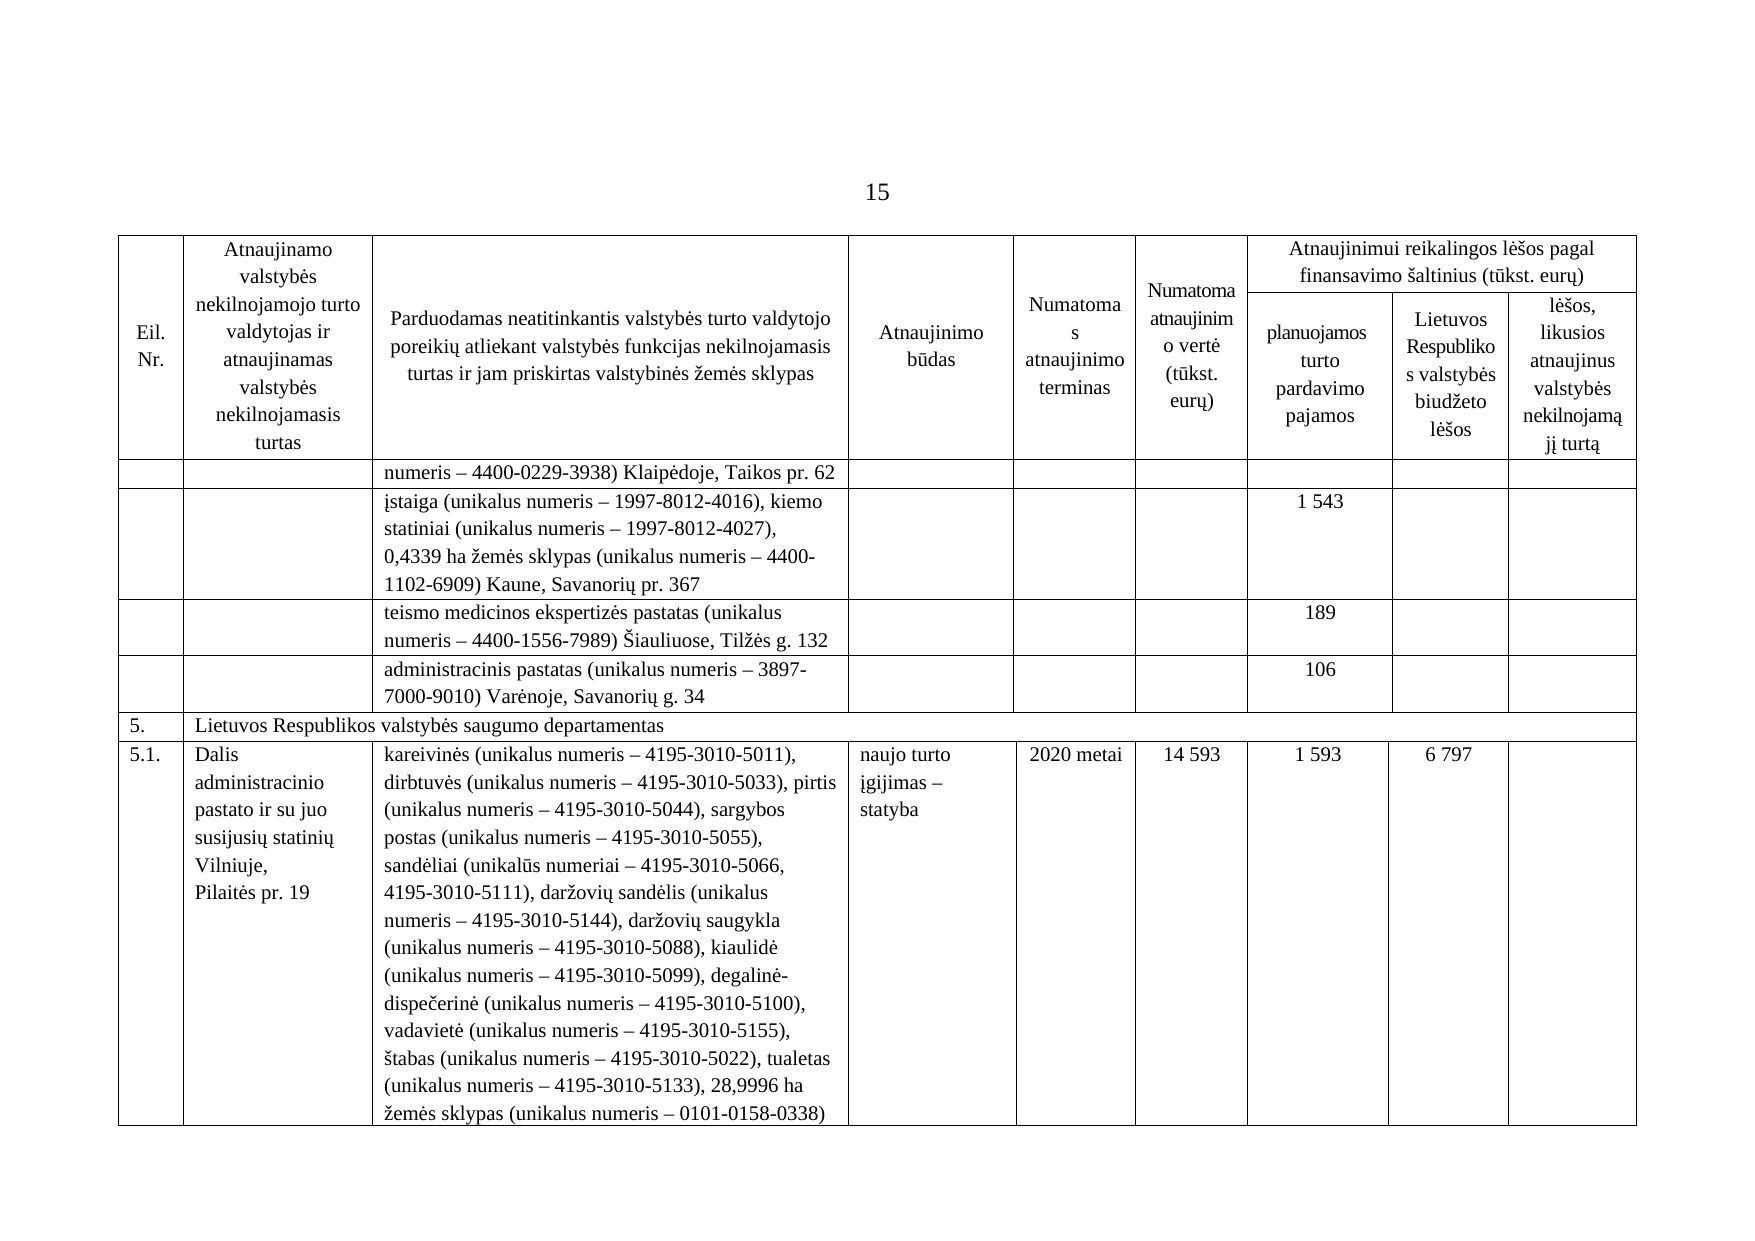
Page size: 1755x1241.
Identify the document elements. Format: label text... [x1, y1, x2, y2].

table_header Atnaujinimui reikalingos lėšos pagal finansavimo šaltinius (tūkst. eurų) [1248, 236, 1636, 292]
table_cell [184, 489, 372, 599]
table_cell [184, 460, 372, 488]
table_cell numeris – 4400-0229-3938) Klaipėdoje, Taikos pr. 62 [373, 460, 848, 488]
table_cell [1136, 460, 1247, 488]
table_cell [1014, 460, 1135, 488]
table_cell 106 [1248, 656, 1392, 712]
table_cell [1509, 489, 1636, 599]
table_cell [1014, 489, 1135, 599]
table_cell 1 593 [1248, 742, 1388, 1125]
table_cell [849, 489, 1013, 599]
table_cell [1014, 600, 1135, 655]
table_cell [1136, 600, 1247, 655]
table_header Atnaujinimo būdas [849, 236, 1013, 459]
table_cell [1393, 600, 1508, 655]
table_header Eil. Nr. [119, 236, 183, 459]
table_header Numatoma atnaujinimo vertė (tūkst. eurų) [1136, 236, 1247, 459]
table_cell 5. [119, 713, 183, 741]
table_cell [849, 600, 1013, 655]
table_cell [1393, 489, 1508, 599]
table_cell naujo turto įgijimas – statyba [849, 742, 1016, 1125]
table_cell teismo medicinos ekspertizės pastatas (unikalus numeris – 4400-1556-7989) Šiauliuose, Tilžės g. 132 [373, 600, 848, 655]
table_cell [1393, 460, 1508, 488]
table_cell Lietuvos Respublikos valstybės biudžeto lėšos [1393, 293, 1508, 459]
table_cell [184, 656, 372, 712]
table_cell [1509, 460, 1636, 488]
table_header Parduodamas neatitinkantis valstybės turto valdytojo poreikių atliekant valstybės funkcijas nekilnojamasis turtas ir jam priskirtas valstybinės žemės sklypas [373, 236, 848, 459]
table_cell 1 543 [1248, 489, 1392, 599]
table_cell lėšos, likusios atnaujinus valstybės nekilnojamąjį turtą [1509, 293, 1636, 459]
table_cell [1509, 742, 1636, 1125]
table_cell [1393, 656, 1508, 712]
table_cell 189 [1248, 600, 1392, 655]
table_cell [119, 656, 183, 712]
table_cell 14 593 [1136, 742, 1247, 1125]
table_cell Lietuvos Respublikos valstybės saugumo departamentas [184, 713, 1636, 741]
table_header Numatomas atnaujinimo terminas [1014, 236, 1135, 459]
table_cell 5.1. [119, 742, 183, 1125]
table_cell [1509, 600, 1636, 655]
table_cell 2020 metai [1017, 742, 1135, 1125]
table_header Atnaujinamo valstybės nekilnojamojo turto valdytojas ir atnaujinamas valstybės nekilnojamasis turtas [184, 236, 372, 459]
table_cell [849, 656, 1013, 712]
table_cell 6 797 [1389, 742, 1508, 1125]
table_cell [184, 600, 372, 655]
table_cell [1014, 656, 1135, 712]
table_cell planuojamos turto pardavimo pajamos [1248, 293, 1392, 459]
table_cell [1136, 656, 1247, 712]
table_cell [119, 460, 183, 488]
table_cell kareivinės (unikalus numeris – 4195-3010-5011), dirbtuvės (unikalus numeris – 4195-3010-5033), pirtis (unikalus numeris – 4195-3010-5044), sargybos postas (unikalus numeris – 4195-3010-5055), sandėliai (unikalūs numeriai – 4195-3010-5066, 4195-3010-5111), daržovių sandėlis (unikalus numeris – 4195-3010-5144), daržovių saugykla (unikalus numeris – 4195-3010-5088), kiaulidė (unikalus numeris – 4195-3010-5099), degalinė-dispečerinė (unikalus numeris – 4195-3010-5100), vadavietė (unikalus numeris – 4195-3010-5155), štabas (unikalus numeris – 4195-3010-5022), tualetas (unikalus numeris – 4195-3010-5133), 28,9996 ha žemės sklypas (unikalus numeris – 0101-0158-0338) [373, 742, 848, 1125]
table_cell [1509, 656, 1636, 712]
table_cell [1248, 460, 1392, 488]
table_cell [1136, 489, 1247, 599]
table_cell administracinis pastatas (unikalus numeris – 3897-7000-9010) Varėnoje, Savanorių g. 34 [373, 656, 848, 712]
table_cell [119, 600, 183, 655]
table_cell įstaiga (unikalus numeris – 1997-8012-4016), kiemo statiniai (unikalus numeris – 1997-8012-4027), 0,4339 ha žemės sklypas (unikalus numeris – 4400-1102-6909) Kaune, Savanorių pr. 367 [373, 489, 848, 599]
table_cell Dalis administracinio pastato ir su juo susijusių statinių Vilniuje, Pilaitės pr. 19 [184, 742, 372, 1125]
table_cell [119, 489, 183, 599]
table_cell [849, 460, 1013, 488]
